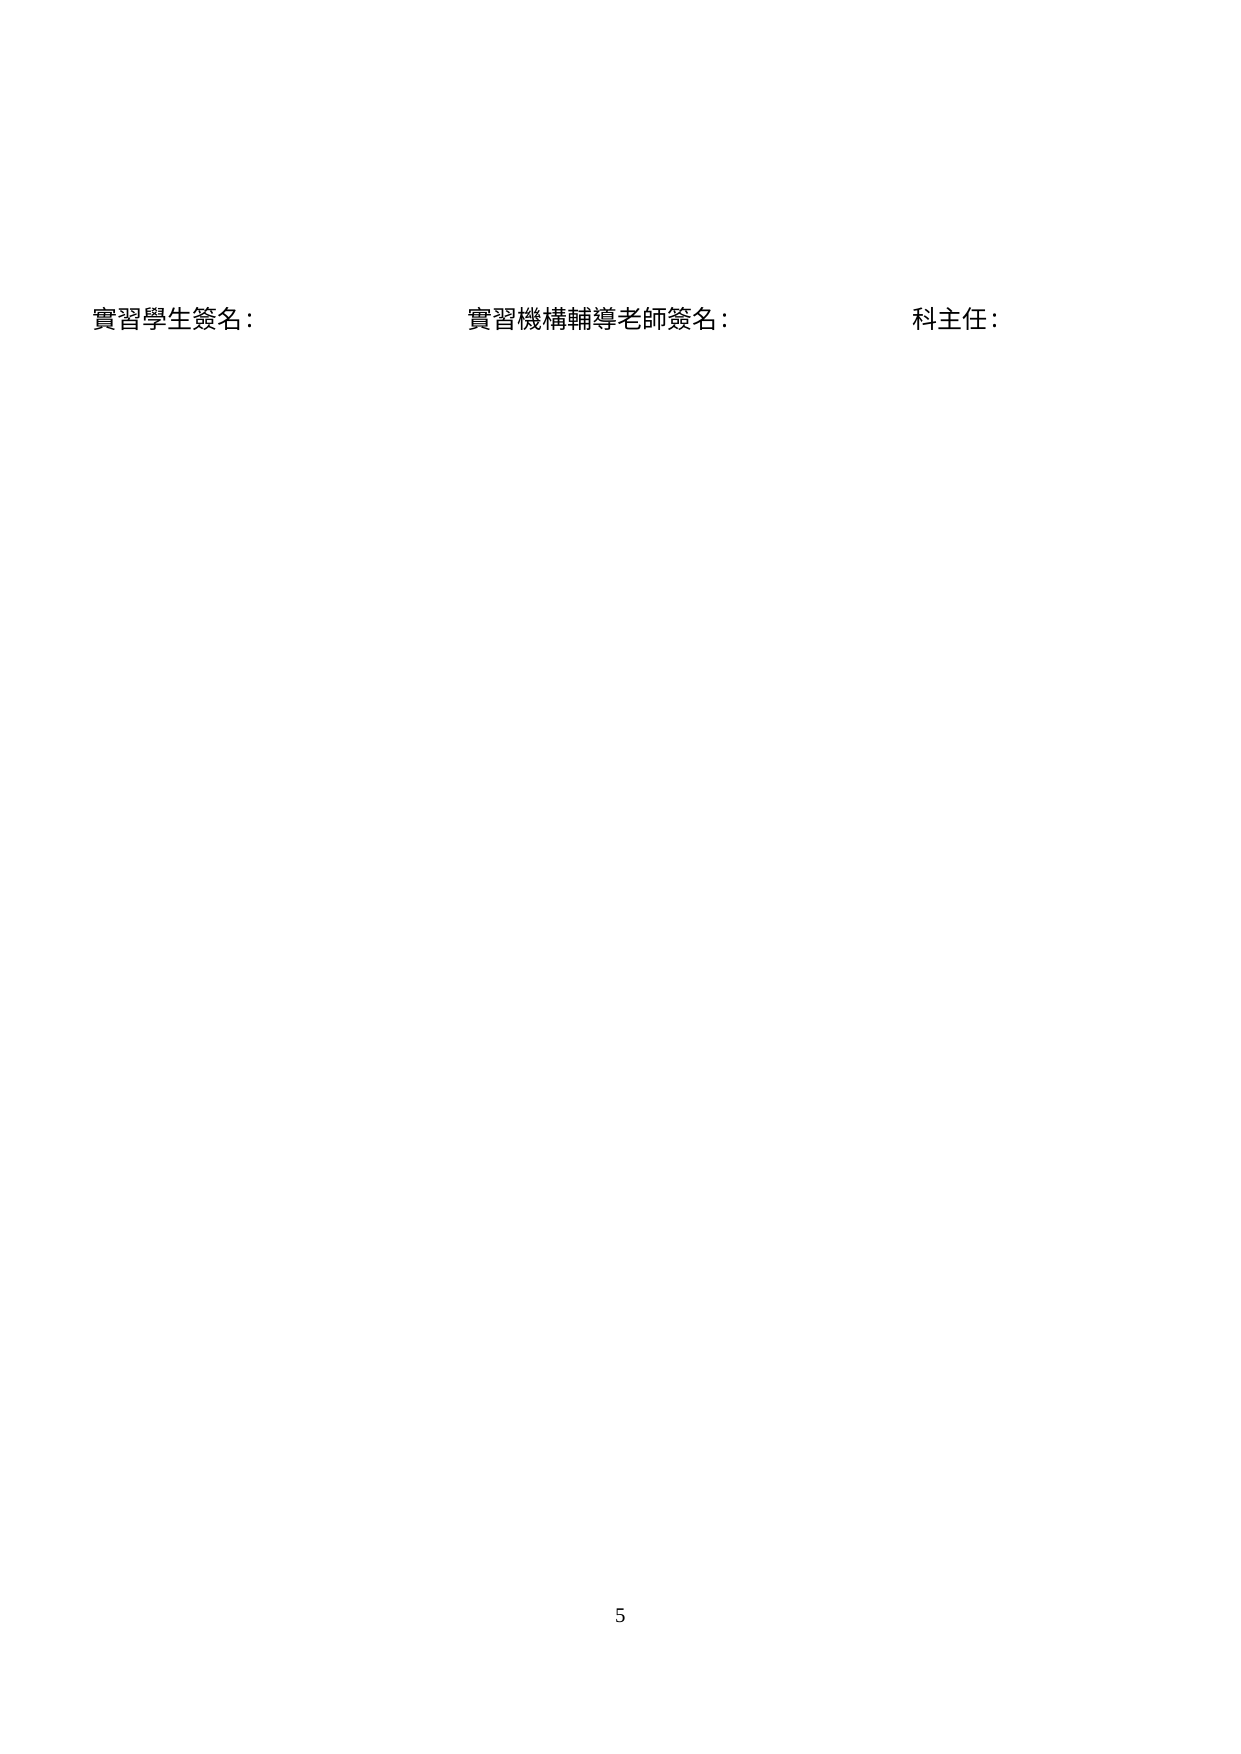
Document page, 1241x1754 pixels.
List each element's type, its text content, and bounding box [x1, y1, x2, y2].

text 實習學生簽名: 實習機構輔導老師簽名: 科主任: [92, 276, 1168, 339]
